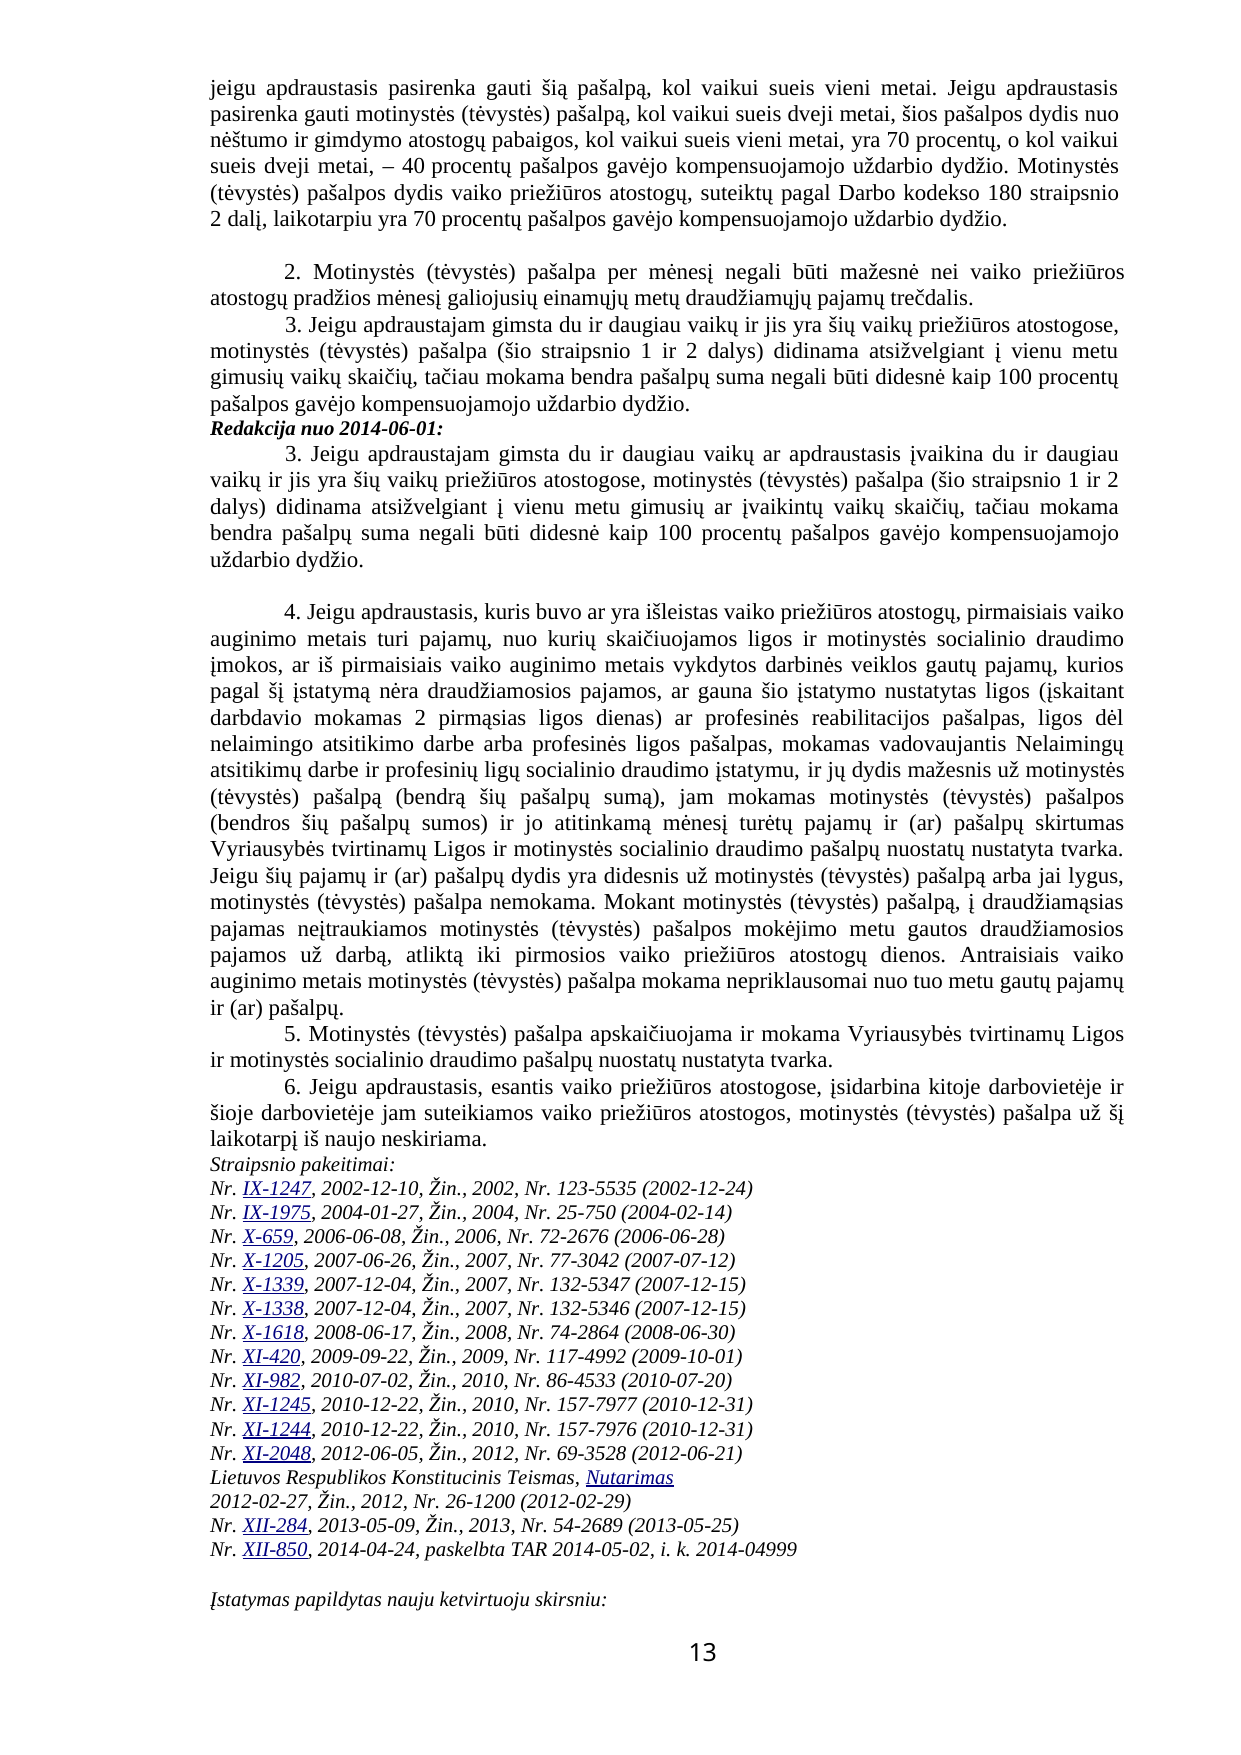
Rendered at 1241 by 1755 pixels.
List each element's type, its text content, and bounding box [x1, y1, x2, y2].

text Nr. XI-1244, 2010-12-22, Žin., 2010, Nr. 157-7976 (2010-12-31) [210, 1416, 1120, 1441]
text 3. Jeigu apdraustajam gimsta du ir daugiau vaikų ir jis yra šių vaikų priežiūros atostogose, motinystės (tėvystės) pašalpa (šio straipsnio 1 ir 2 dalys) didinama atsižvelgiant į vienu metu gimusių vaikų skaičių, tačiau mokama bendra pašalpų suma negali būti didesnė kaip 100 procentų pašalpos gavėjo kompensuojamojo uždarbio dydžio. [210, 311, 1120, 416]
text 4. Jeigu apdraustasis, kuris buvo ar yra išleistas vaiko priežiūros atostogų, pirmaisiais vaiko auginimo metais turi pajamų, nuo kurių skaičiuojamos ligos ir motinystės socialinio draudimo įmokos, ar iš pirmaisiais vaiko auginimo metais vykdytos darbinės veiklos gautų pajamų, kurios pagal šį įstatymą nėra draudžiamosios pajamos, ar gauna šio įstatymo nustatytas ligos (įskaitant darbdavio mokamas 2 pirmąsias ligos dienas) ar profesinės reabilitacijos pašalpas, ligos dėl nelaimingo atsitikimo darbe arba profesinės ligos pašalpas, mokamas vadovaujantis Nelaimingų atsitikimų darbe ir profesinių ligų socialinio draudimo įstatymu, ir jų dydis mažesnis už motinystės (tėvystės) pašalpą (bendrą šių pašalpų sumą), jam mokamas motinystės (tėvystės) pašalpos (bendros šių pašalpų sumos) ir jo atitinkamą mėnesį turėtų pajamų ir (ar) pašalpų skirtumas Vyriausybės tvirtinamų Ligos ir motinystės socialinio draudimo pašalpų nuostatų nustatyta tvarka. Jeigu šių pajamų ir (ar) pašalpų dydis yra didesnis už motinystės (tėvystės) pašalpą arba jai lygus, motinystės (tėvystės) pašalpa nemokama. Mokant motinystės (tėvystės) pašalpą, į draudžiamąsias pajamas neįtraukiamos motinystės (tėvystės) pašalpos mokėjimo metu gautos draudžiamosios pajamos už darbą, atliktą iki pirmosios vaiko priežiūros atostogų dienos. Antraisiais vaiko auginimo metais motinystės (tėvystės) pašalpa mokama nepriklausomai nuo tuo metu gautų pajamų ir (ar) pašalpų. [210, 598, 1126, 1020]
text Nr. IX-1975, 2004-01-27, Žin., 2004, Nr. 25-750 (2004-02-14) [210, 1200, 1126, 1224]
text Redakcija nuo 2014-06-01: [210, 416, 1126, 440]
text Nr. XI-2048, 2012-06-05, Žin., 2012, Nr. 69-3528 (2012-06-21) [210, 1441, 1120, 1464]
text Nr. X-1339, 2007-12-04, Žin., 2007, Nr. 132-5347 (2007-12-15) [210, 1272, 1126, 1296]
text Įstatymas papildytas nauju ketvirtuoju skirsniu: [210, 1587, 1126, 1611]
text 6. Jeigu apdraustasis, esantis vaiko priežiūros atostogose, įsidarbina kitoje darbovietėje ir šioje darbovietėje jam suteikiamos vaiko priežiūros atostogos, motinystės (tėvystės) pašalpa už šį laikotarpį iš naujo neskiriama. [210, 1073, 1126, 1152]
text Nr. X-1338, 2007-12-04, Žin., 2007, Nr. 132-5346 (2007-12-15) [210, 1296, 1126, 1320]
text Nr. XII-850, 2014-04-24, paskelbta TAR 2014-05-02, i. k. 2014-04999 [210, 1537, 1120, 1561]
text jeigu apdraustasis pasirenka gauti šią pašalpą, kol vaikui sueis vieni metai. Jeigu apdraustasis pasirenka gauti motinystės (tėvystės) pašalpą, kol vaikui sueis dveji metai, šios pašalpos dydis nuo nėštumo ir gimdymo atostogų pabaigos, kol vaikui sueis vieni metai, yra 70 procentų, o kol vaikui sueis dveji metai, – 40 procentų pašalpos gavėjo kompensuojamojo uždarbio dydžio. Motinystės (tėvystės) pašalpos dydis vaiko priežiūros atostogų, suteiktų pagal Darbo kodekso 180 straipsnio 2 dalį, laikotarpiu yra 70 procentų pašalpos gavėjo kompensuojamojo uždarbio dydžio. [210, 73, 1120, 232]
text Lietuvos Respublikos Konstitucinis Teismas, Nutarimas [210, 1464, 1120, 1489]
text Nr. XI-982, 2010-07-02, Žin., 2010, Nr. 86-4533 (2010-07-20) [210, 1368, 1120, 1392]
text Nr. X-659, 2006-06-08, Žin., 2006, Nr. 72-2676 (2006-06-28) [210, 1224, 1126, 1248]
text Nr. XII-284, 2013-05-09, Žin., 2013, Nr. 54-2689 (2013-05-25) [210, 1513, 1120, 1537]
text 2. Motinystės (tėvystės) pašalpa per mėnesį negali būti mažesnė nei vaiko priežiūros atostogų pradžios mėnesį galiojusių einamųjų metų draudžiamųjų pajamų trečdalis. [210, 258, 1126, 311]
text 3. Jeigu apdraustajam gimsta du ir daugiau vaikų ar apdraustasis įvaikina du ir daugiau vaikų ir jis yra šių vaikų priežiūros atostogose, motinystės (tėvystės) pašalpa (šio straipsnio 1 ir 2 dalys) didinama atsižvelgiant į vienu metu gimusių ar įvaikintų vaikų skaičių, tačiau mokama bendra pašalpų suma negali būti didesnė kaip 100 procentų pašalpos gavėjo kompensuojamojo uždarbio dydžio. [210, 440, 1120, 572]
text 2012-02-27, Žin., 2012, Nr. 26-1200 (2012-02-29) [210, 1489, 1120, 1513]
text Nr. XI-420, 2009-09-22, Žin., 2009, Nr. 117-4992 (2009-10-01) [210, 1344, 1120, 1368]
text Nr. IX-1247, 2002-12-10, Žin., 2002, Nr. 123-5535 (2002-12-24) [210, 1176, 1126, 1200]
text Straipsnio pakeitimai: [210, 1152, 1126, 1176]
text 5. Motinystės (tėvystės) pašalpa apskaičiuojama ir mokama Vyriausybės tvirtinamų Ligos ir motinystės socialinio draudimo pašalpų nuostatų nustatyta tvarka. [210, 1020, 1126, 1073]
text Nr. X-1205, 2007-06-26, Žin., 2007, Nr. 77-3042 (2007-07-12) [210, 1248, 1126, 1272]
text Nr. XI-1245, 2010-12-22, Žin., 2010, Nr. 157-7977 (2010-12-31) [210, 1392, 1120, 1416]
text Nr. X-1618, 2008-06-17, Žin., 2008, Nr. 74-2864 (2008-06-30) [210, 1320, 1126, 1344]
